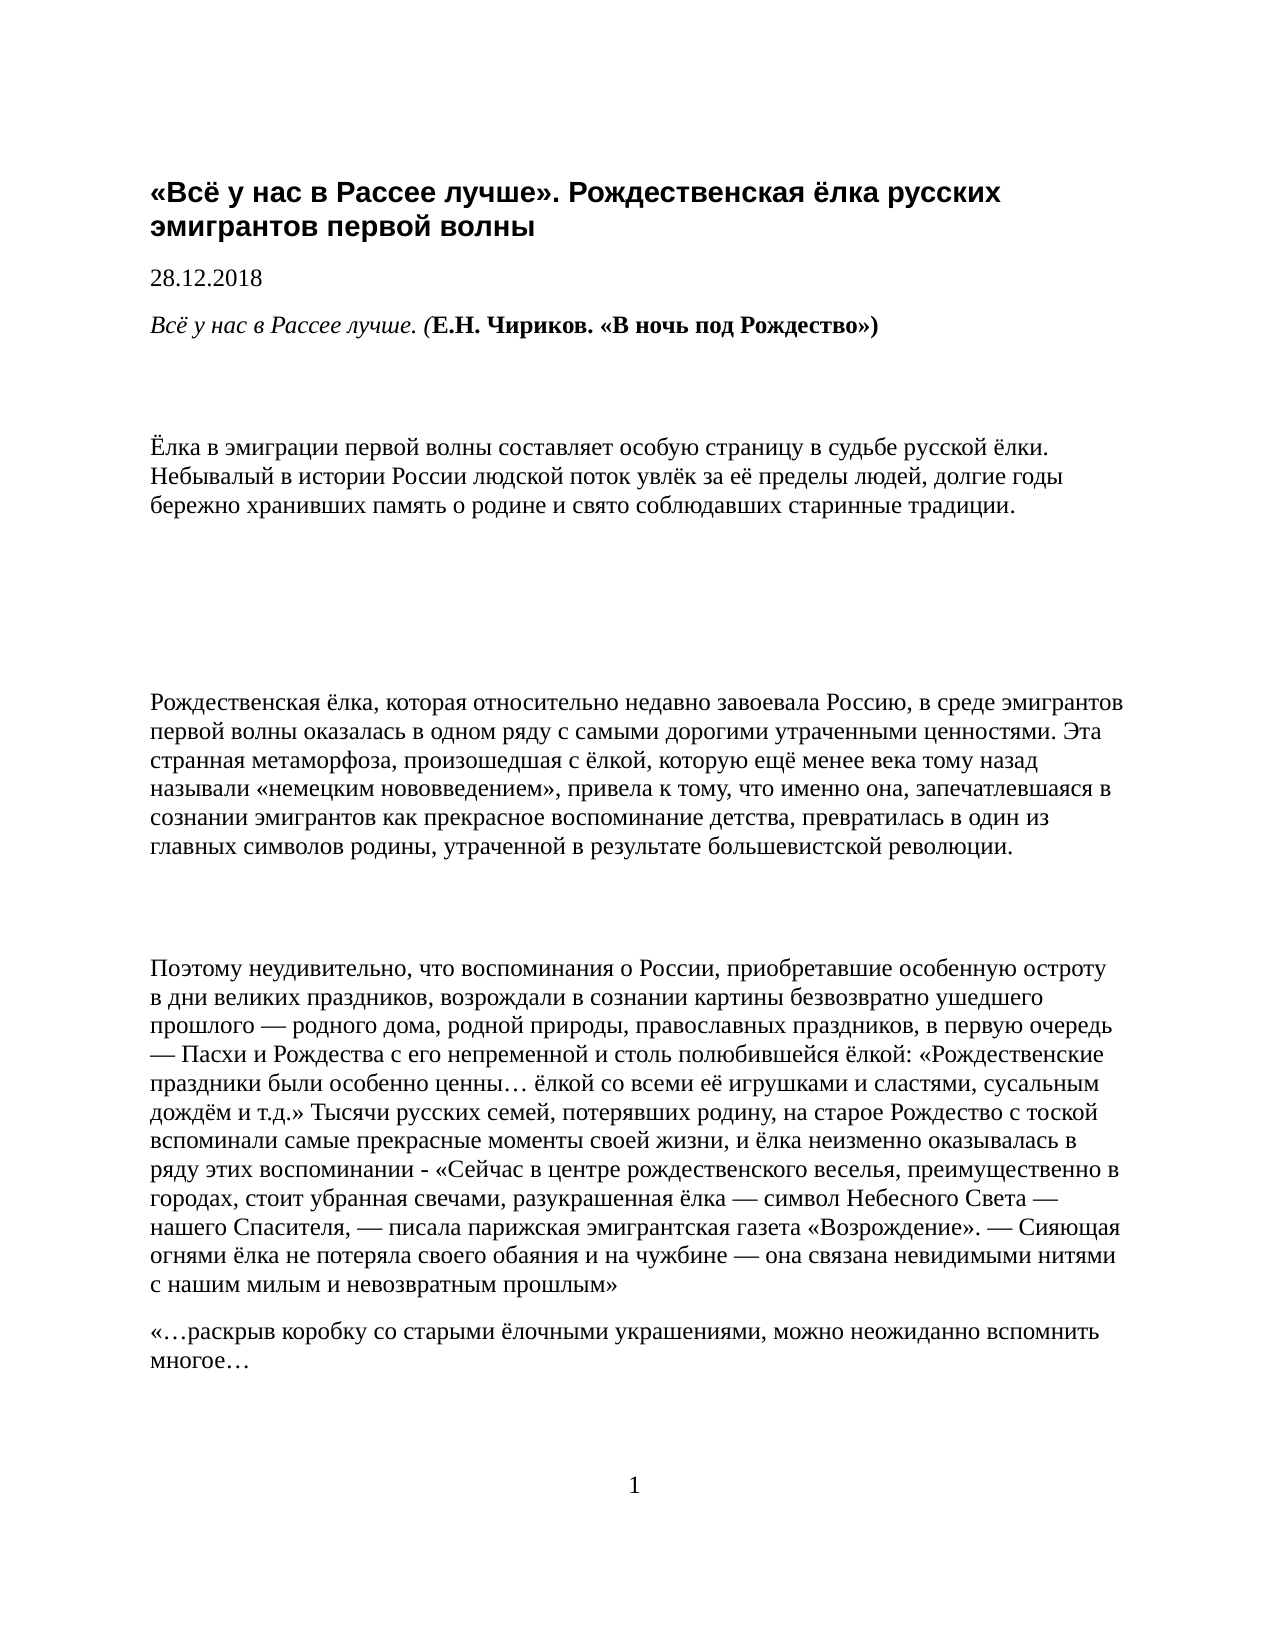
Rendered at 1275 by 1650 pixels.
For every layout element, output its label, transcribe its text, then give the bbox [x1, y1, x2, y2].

text «…раскрыв коробку со старыми ёлочными украшениями, можно неожиданно вспомнить многое… [150, 1316, 1125, 1373]
text Всё у нас в Рассее лучше. (Е.Н. Чириков. «В ночь под Рождество») [150, 310, 1125, 339]
text Ёлка в эмиграции первой волны составляет особую страницу в судьбе русской ёлки. Небывалый в истории России людской поток увлёк за её пределы людей, долгие годы бережно хранивших память о родине и свято соблюдавших старинные традиции. [150, 432, 1125, 518]
text Поэтому неудивительно, что воспоминания о России, приобретавшие особенную остроту в дни великих праздников, возрождали в сознании картины безвозвратно ушедшего прошлого — родного дома, родной природы, православных праздников, в первую очередь — Пасхи и Рождества с его непременной и столь полюбившейся ёлкой: «Рождественские праздники были особенно ценны… ёлкой со всеми её игрушками и сластями, сусальным дождём и т.д.» Тысячи русских семей, потерявших родину, на старое Рождество с тоской вспоминали самые прекрасные моменты своей жизни, и ёлка неизменно оказывалась в ряду этих воспоминании - «Сейчас в центре рождественского веселья, преимущественно в городах, стоит убранная свечами, разукрашенная ёлка — символ Небесного Света — нашего Спасителя, — писала парижская эмигрантская газета «Возрождение». — Сияющая огнями ёлка не потеряла своего обаяния и на чужбине — она связана невидимыми нитями с нашим милым и невозвратным прошлым» [150, 953, 1125, 1298]
subtitle «Всё у нас в Рассее лучше». Рождественская ёлка русских эмигрантов первой волны [150, 175, 1125, 242]
text 28.12.2018 [150, 263, 1125, 292]
text Рождественская ёлка, которая относительно недавно завоевала Россию, в среде эмигрантов первой волны оказалась в одном ряду с самыми дорогими утраченными ценностями. Эта странная метаморфоза, произошедшая с ёлкой, которую ещё менее века тому назад называли «немецким нововведением», привела к тому, что именно она, запечатлевшаяся в сознании эмигрантов как прекрасное воспоминание детства, превратилась в один из главных символов родины, утраченной в результате большевистской революции. [150, 687, 1125, 860]
